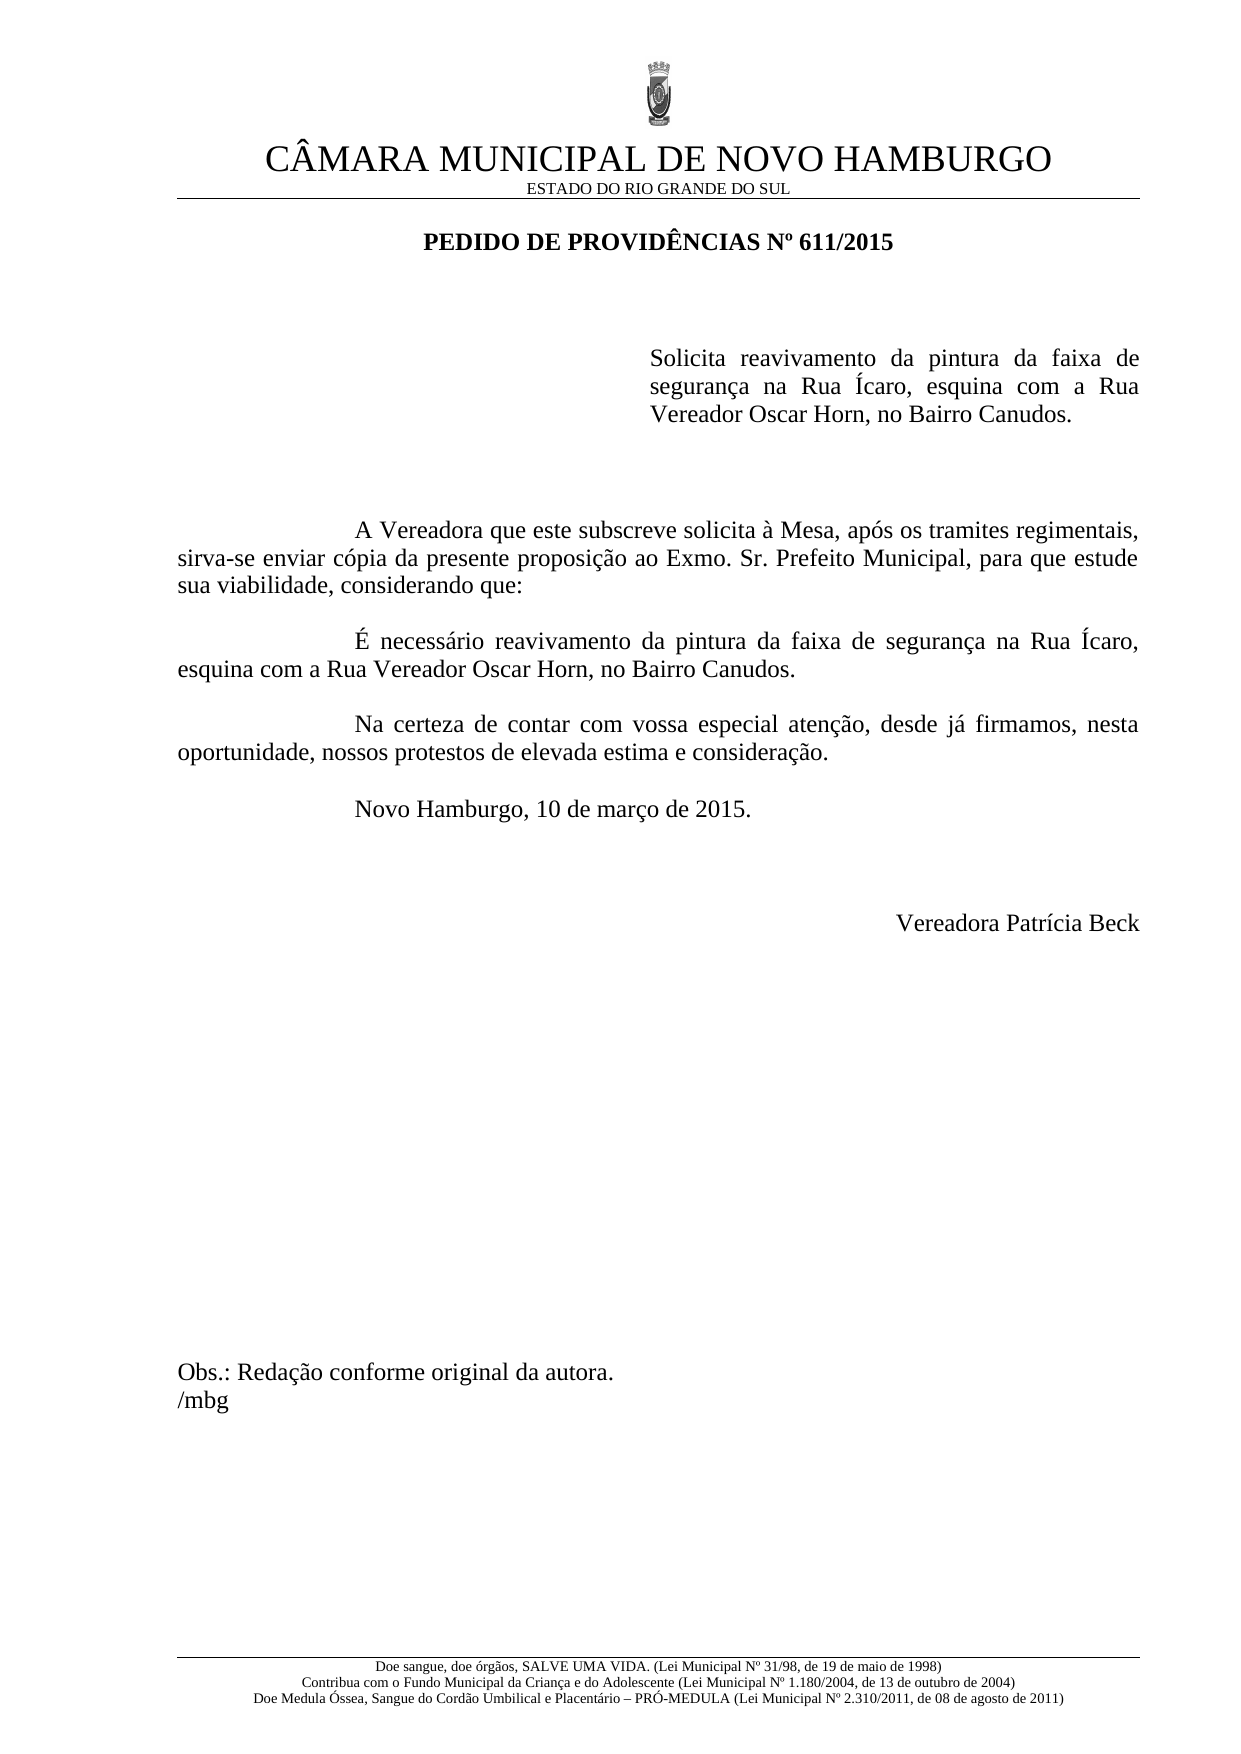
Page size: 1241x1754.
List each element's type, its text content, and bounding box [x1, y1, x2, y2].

text É necessário reavivamento da pintura da faixa de segurança na Rua Ícaro, esquina com a Rua Vereador Oscar Horn, no Bairro Canudos. [177, 627, 1140, 682]
text Obs.: Redação conforme original da autora. [177, 1358, 1140, 1386]
text Vereadora Patrícia Beck [177, 909, 1140, 937]
text Novo Hamburgo, 10 de março de 2015. [177, 795, 1140, 823]
text PEDIDO DE PROVIDÊNCIAS Nº 611/2015 [177, 228, 1140, 256]
text A Vereadora que este subscreve solicita à Mesa, após os tramites regimentais, sirva-se enviar cópia da presente proposição ao Exmo. Sr. Prefeito Municipal, para que estude sua viabilidade, considerando que: [177, 516, 1140, 599]
text Solicita reavivamento da pintura da faixa de segurança na Rua Ícaro, esquina com a Rua Vereador Oscar Horn, no Bairro Canudos. [649, 344, 1140, 428]
text Na certeza de contar com vossa especial atenção, desde já firmamos, nesta oportunidade, nossos protestos de elevada estima e consideração. [177, 710, 1140, 766]
text /mbg [177, 1386, 1140, 1414]
